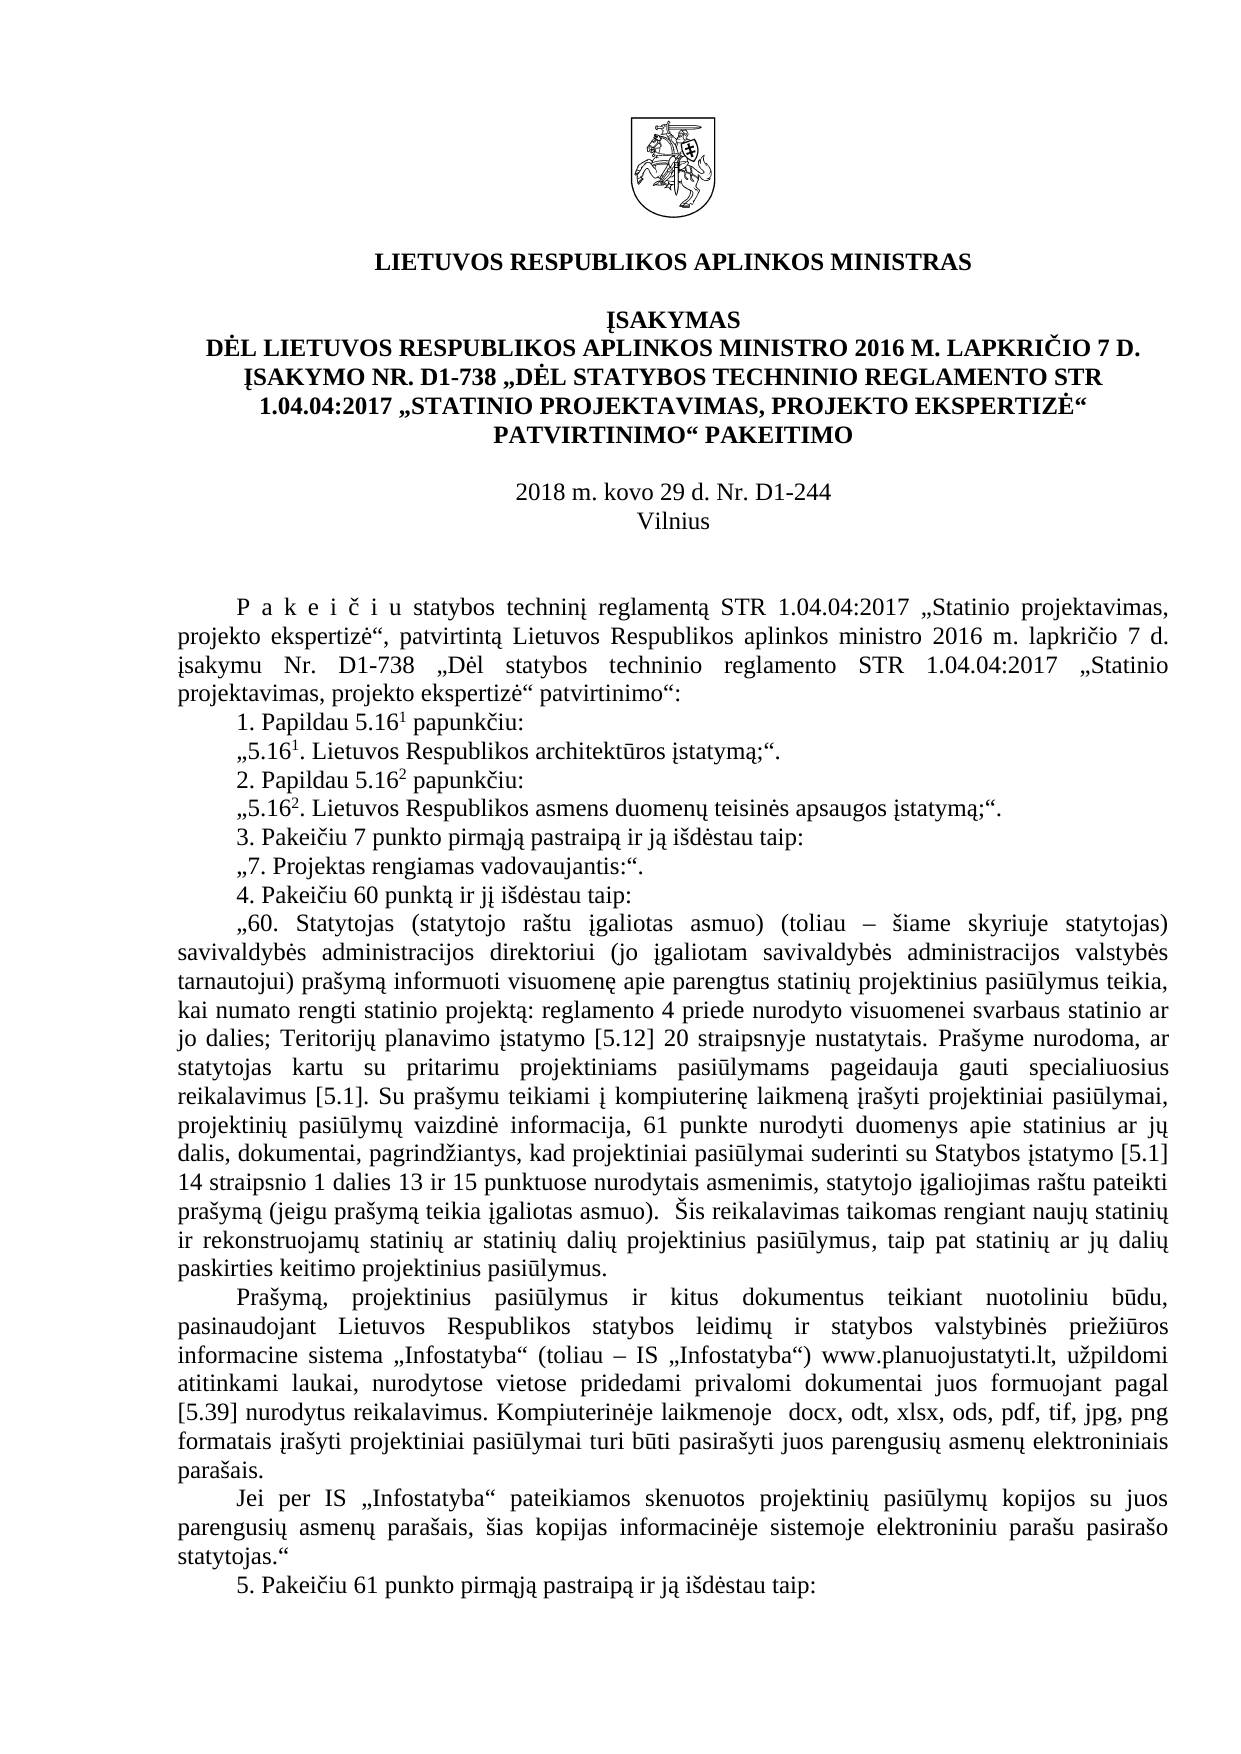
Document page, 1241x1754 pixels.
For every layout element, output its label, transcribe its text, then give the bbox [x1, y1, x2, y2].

text Jei per IS „Infostatyba“ pateikiamos skenuotos projektinių pasiūlymų kopijos su juos parengusių asmenų parašais, šias kopijas informacinėje sistemoje elektroniniu parašu pasirašo statytojas.“ [177, 1483, 1169, 1570]
text „7. Projektas rengiamas vadovaujantis:“. [177, 851, 1169, 880]
text 4. Pakeičiu 60 punktą ir jį išdėstau taip: [236, 880, 1169, 908]
text „5.161. Lietuvos Respublikos architektūros įstatymą;“. [177, 736, 1169, 765]
text ĮSAKYMAS [177, 305, 1169, 333]
text Vilnius [177, 506, 1169, 535]
text 2018 m. kovo 29 d. Nr. D1-244 [177, 477, 1169, 506]
text LIETUVOS RESPUBLIKOS APLINKOS MINISTRAS [177, 247, 1169, 276]
text 2. Papildau 5.162 papunkčiu: [177, 765, 1169, 793]
text 5. Pakeičiu 61 punkto pirmąją pastraipą ir ją išdėstau taip: [177, 1570, 1169, 1598]
text Prašymą, projektinius pasiūlymus ir kitus dokumentus teikiant nuotoliniu būdu, pasinaudojant Lietuvos Respublikos statybos leidimų ir statybos valstybinės priežiūros informacine sistema „Infostatyba“ (toliau – IS „Infostatyba“) www.planuojustatyti.lt, užpildomi atitinkami laukai, nurodytose vietose pridedami privalomi dokumentai juos formuojant pagal [5.39] nurodytus reikalavimus. Kompiuterinėje laikmenoje docx, odt, xlsx, ods, pdf, tif, jpg, png formatais įrašyti projektiniai pasiūlymai turi būti pasirašyti juos parengusių asmenų elektroniniais parašais. [177, 1282, 1169, 1483]
text „60. Statytojas (statytojo raštu įgaliotas asmuo) (toliau – šiame skyriuje statytojas) savivaldybės administracijos direktoriui (jo įgaliotam savivaldybės administracijos valstybės tarnautojui) prašymą informuoti visuomenę apie parengtus statinių projektinius pasiūlymus teikia, kai numato rengti statinio projektą: reglamento 4 priede nurodyto visuomenei svarbaus statinio ar jo dalies; Teritorijų planavimo įstatymo [5.12] 20 straipsnyje nustatytais. Prašyme nurodoma, ar statytojas kartu su pritarimu projektiniams pasiūlymams pageidauja gauti specialiuosius reikalavimus [5.1]. Su prašymu teikiami į kompiuterinę laikmeną įrašyti projektiniai pasiūlymai, projektinių pasiūlymų vaizdinė informacija, 61 punkte nurodyti duomenys apie statinius ar jų dalis, dokumentai, pagrindžiantys, kad projektiniai pasiūlymai suderinti su Statybos įstatymo [5.1] 14 straipsnio 1 dalies 13 ir 15 punktuose nurodytais asmenimis, statytojo įgaliojimas raštu pateikti prašymą (jeigu prašymą teikia įgaliotas asmuo). Šis reikalavimas taikomas rengiant naujų statinių ir rekonstruojamų statinių ar statinių dalių projektinius pasiūlymus, taip pat statinių ar jų dalių paskirties keitimo projektinius pasiūlymus. [177, 908, 1169, 1282]
text 1. Papildau 5.161 papunkčiu: [236, 707, 1169, 736]
text DĖL lietuvos respublikos aplinkos ministro 2016 m. lapkričio 7 d. įsakymo nr. d1-738 „DĖL STATYBOS TECHNINIO REGLAMENTO STR 1.04.04:2017 „STATINIO PROJEKTAVIMAS, projekto ekspertizė“ PATVIRTINIMO“ pakeitimo [177, 333, 1169, 448]
text P a k e i č i u statybos techninį reglamentą STR 1.04.04:2017 „Statinio projektavimas, projekto ekspertizė“, patvirtintą Lietuvos Respublikos aplinkos ministro 2016 m. lapkričio 7 d. įsakymu Nr. D1-738 „Dėl statybos techninio reglamento STR 1.04.04:2017 „Statinio projektavimas, projekto ekspertizė“ patvirtinimo“: [177, 592, 1169, 707]
text 3. Pakeičiu 7 punkto pirmąją pastraipą ir ją išdėstau taip: [236, 822, 1169, 851]
text „5.162. Lietuvos Respublikos asmens duomenų teisinės apsaugos įstatymą;“. [177, 793, 1169, 822]
